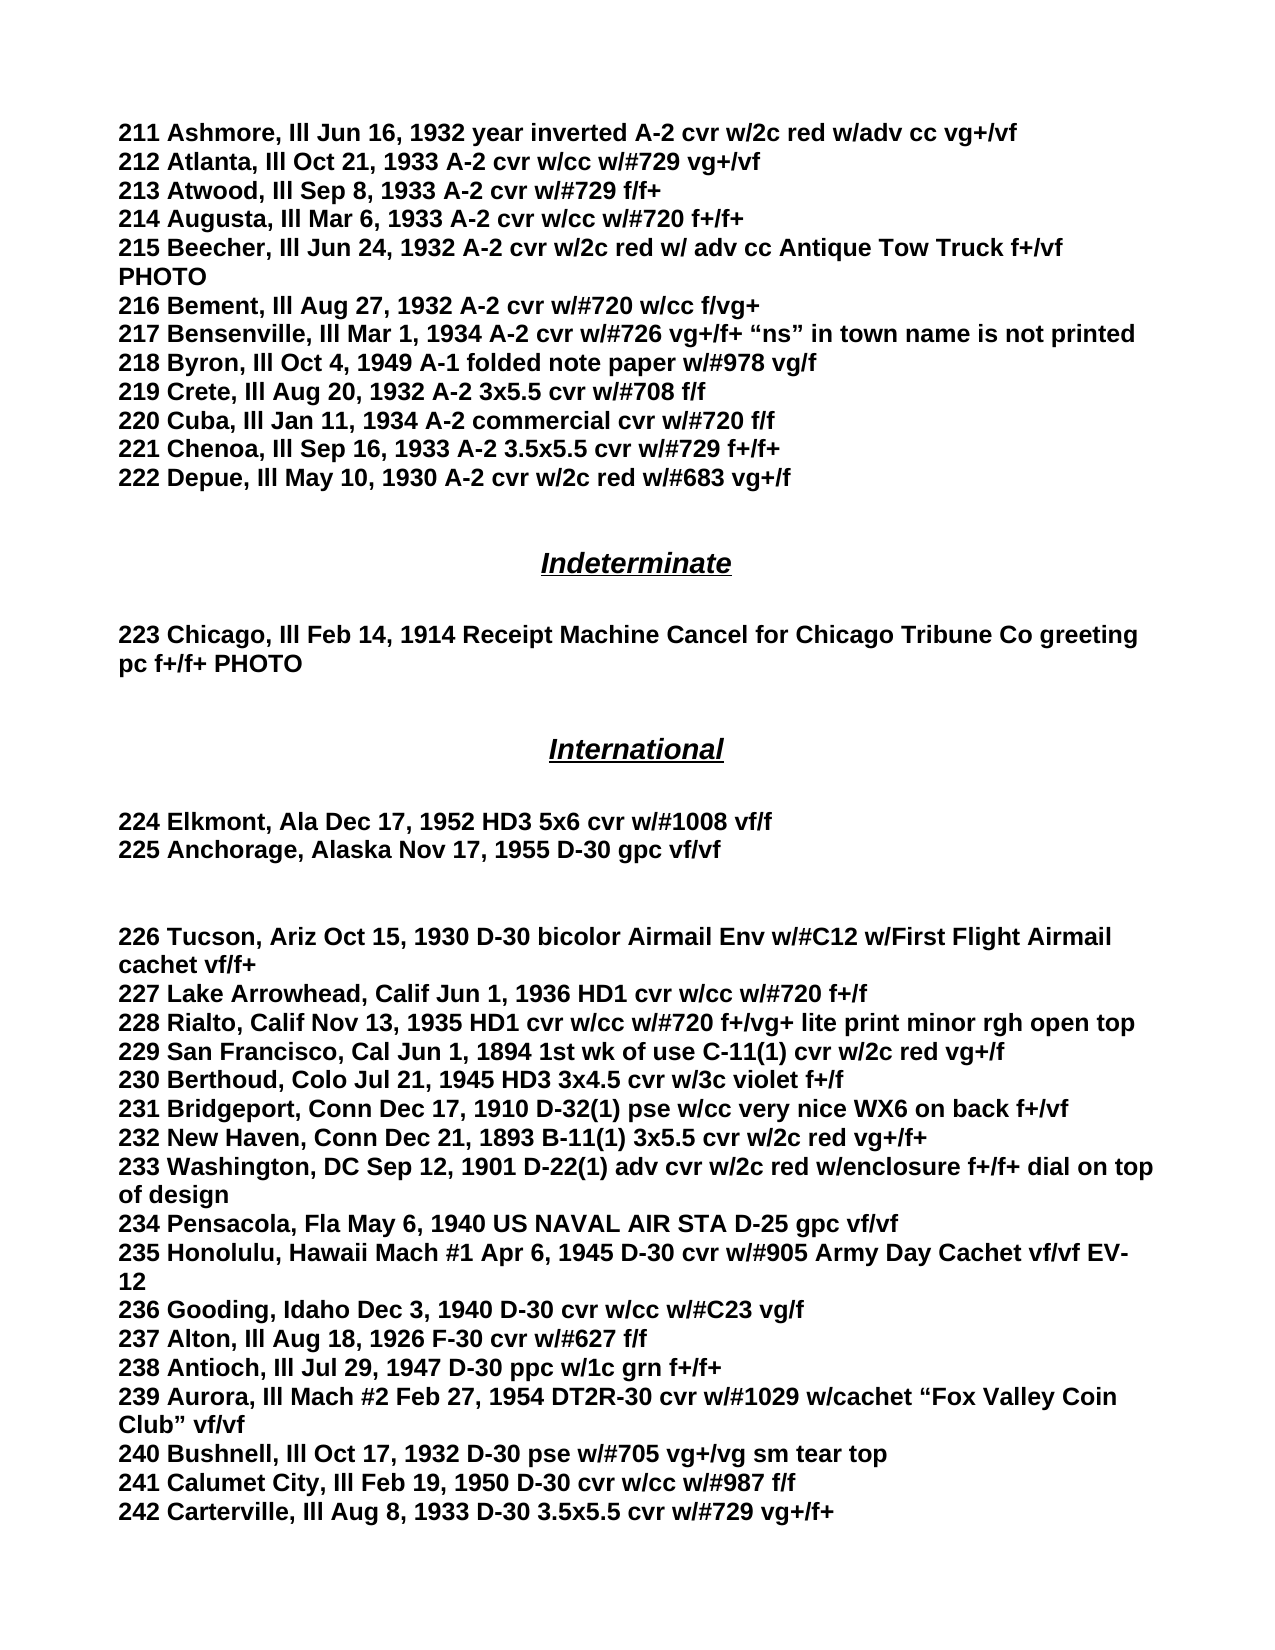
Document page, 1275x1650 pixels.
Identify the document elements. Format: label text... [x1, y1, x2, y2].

text 232 New Haven, Conn Dec 21, 1893 B-11(1) 3x5.5 cvr w/2c red vg+/f+ [118, 1123, 1157, 1151]
text 216 Bement, Ill Aug 27, 1932 A-2 cvr w/#720 w/cc f/vg+ [118, 291, 1157, 319]
text 242 Carterville, Ill Aug 8, 1933 D-30 3.5x5.5 cvr w/#729 vg+/f+ [118, 1496, 1157, 1525]
text 213 Atwood, Ill Sep 8, 1933 A-2 cvr w/#729 f/f+ [118, 176, 1157, 204]
text 219 Crete, Ill Aug 20, 1932 A-2 3x5.5 cvr w/#708 f/f [118, 377, 1157, 406]
text 217 Bensenville, Ill Mar 1, 1934 A-2 cvr w/#726 vg+/f+ “ns” in town name is not printed [118, 319, 1157, 348]
text 233 Washington, DC Sep 12, 1901 D-22(1) adv cvr w/2c red w/enclosure f+/f+ dial on top of design [118, 1151, 1157, 1209]
text 229 San Francisco, Cal Jun 1, 1894 1st wk of use C-11(1) cvr w/2c red vg+/f [118, 1036, 1157, 1065]
text 224 Elkmont, Ala Dec 17, 1952 HD3 5x6 cvr w/#1008 vf/f [118, 806, 1157, 835]
text 235 Honolulu, Hawaii Mach #1 Apr 6, 1945 D-30 cvr w/#905 Army Day Cachet vf/vf EV-12 [118, 1238, 1157, 1295]
subtitle International [118, 732, 1157, 765]
text 218 Byron, Ill Oct 4, 1949 A-1 folded note paper w/#978 vg/f [118, 348, 1157, 377]
text 226 Tucson, Ariz Oct 15, 1930 D-30 bicolor Airmail Env w/#C12 w/First Flight Airmail cachet vf/f+ [118, 921, 1157, 979]
text 230 Berthoud, Colo Jul 21, 1945 HD3 3x4.5 cvr w/3c violet f+/f [118, 1065, 1157, 1094]
text 236 Gooding, Idaho Dec 3, 1940 D-30 cvr w/cc w/#C23 vg/f [118, 1295, 1157, 1324]
text 225 Anchorage, Alaska Nov 17, 1955 D-30 gpc vf/vf [118, 835, 1157, 864]
text 227 Lake Arrowhead, Calif Jun 1, 1936 HD1 cvr w/cc w/#720 f+/f [118, 979, 1157, 1008]
text 241 Calumet City, Ill Feb 19, 1950 D-30 cvr w/cc w/#987 f/f [118, 1468, 1157, 1496]
text 238 Antioch, Ill Jul 29, 1947 D-30 ppc w/1c grn f+/f+ [118, 1353, 1157, 1381]
text 228 Rialto, Calif Nov 13, 1935 HD1 cvr w/cc w/#720 f+/vg+ lite print minor rgh open top [118, 1008, 1157, 1036]
text 234 Pensacola, Fla May 6, 1940 US NAVAL AIR STA D-25 gpc vf/vf [118, 1209, 1157, 1238]
text 231 Bridgeport, Conn Dec 17, 1910 D-32(1) pse w/cc very nice WX6 on back f+/vf [118, 1094, 1157, 1123]
text 220 Cuba, Ill Jan 11, 1934 A-2 commercial cvr w/#720 f/f [118, 406, 1157, 434]
text 223 Chicago, Ill Feb 14, 1914 Receipt Machine Cancel for Chicago Tribune Co greeting pc f+/f+ PHOTO [118, 620, 1157, 678]
text 212 Atlanta, Ill Oct 21, 1933 A-2 cvr w/cc w/#729 vg+/vf [118, 147, 1157, 176]
text 240 Bushnell, Ill Oct 17, 1932 D-30 pse w/#705 vg+/vg sm tear top [118, 1439, 1157, 1468]
text 221 Chenoa, Ill Sep 16, 1933 A-2 3.5x5.5 cvr w/#729 f+/f+ [118, 434, 1157, 463]
text 222 Depue, Ill May 10, 1930 A-2 cvr w/2c red w/#683 vg+/f [118, 463, 1157, 492]
text 214 Augusta, Ill Mar 6, 1933 A-2 cvr w/cc w/#720 f+/f+ [118, 204, 1157, 233]
text 237 Alton, Ill Aug 18, 1926 F-30 cvr w/#627 f/f [118, 1324, 1157, 1353]
subtitle Indeterminate [118, 546, 1157, 579]
text 239 Aurora, Ill Mach #2 Feb 27, 1954 DT2R-30 cvr w/#1029 w/cachet “Fox Valley Coin Club” vf/vf [118, 1381, 1157, 1439]
text 215 Beecher, Ill Jun 24, 1932 A-2 cvr w/2c red w/ adv cc Antique Tow Truck f+/vf PHOTO [118, 233, 1157, 291]
text 211 Ashmore, Ill Jun 16, 1932 year inverted A-2 cvr w/2c red w/adv cc vg+/vf [118, 118, 1157, 147]
